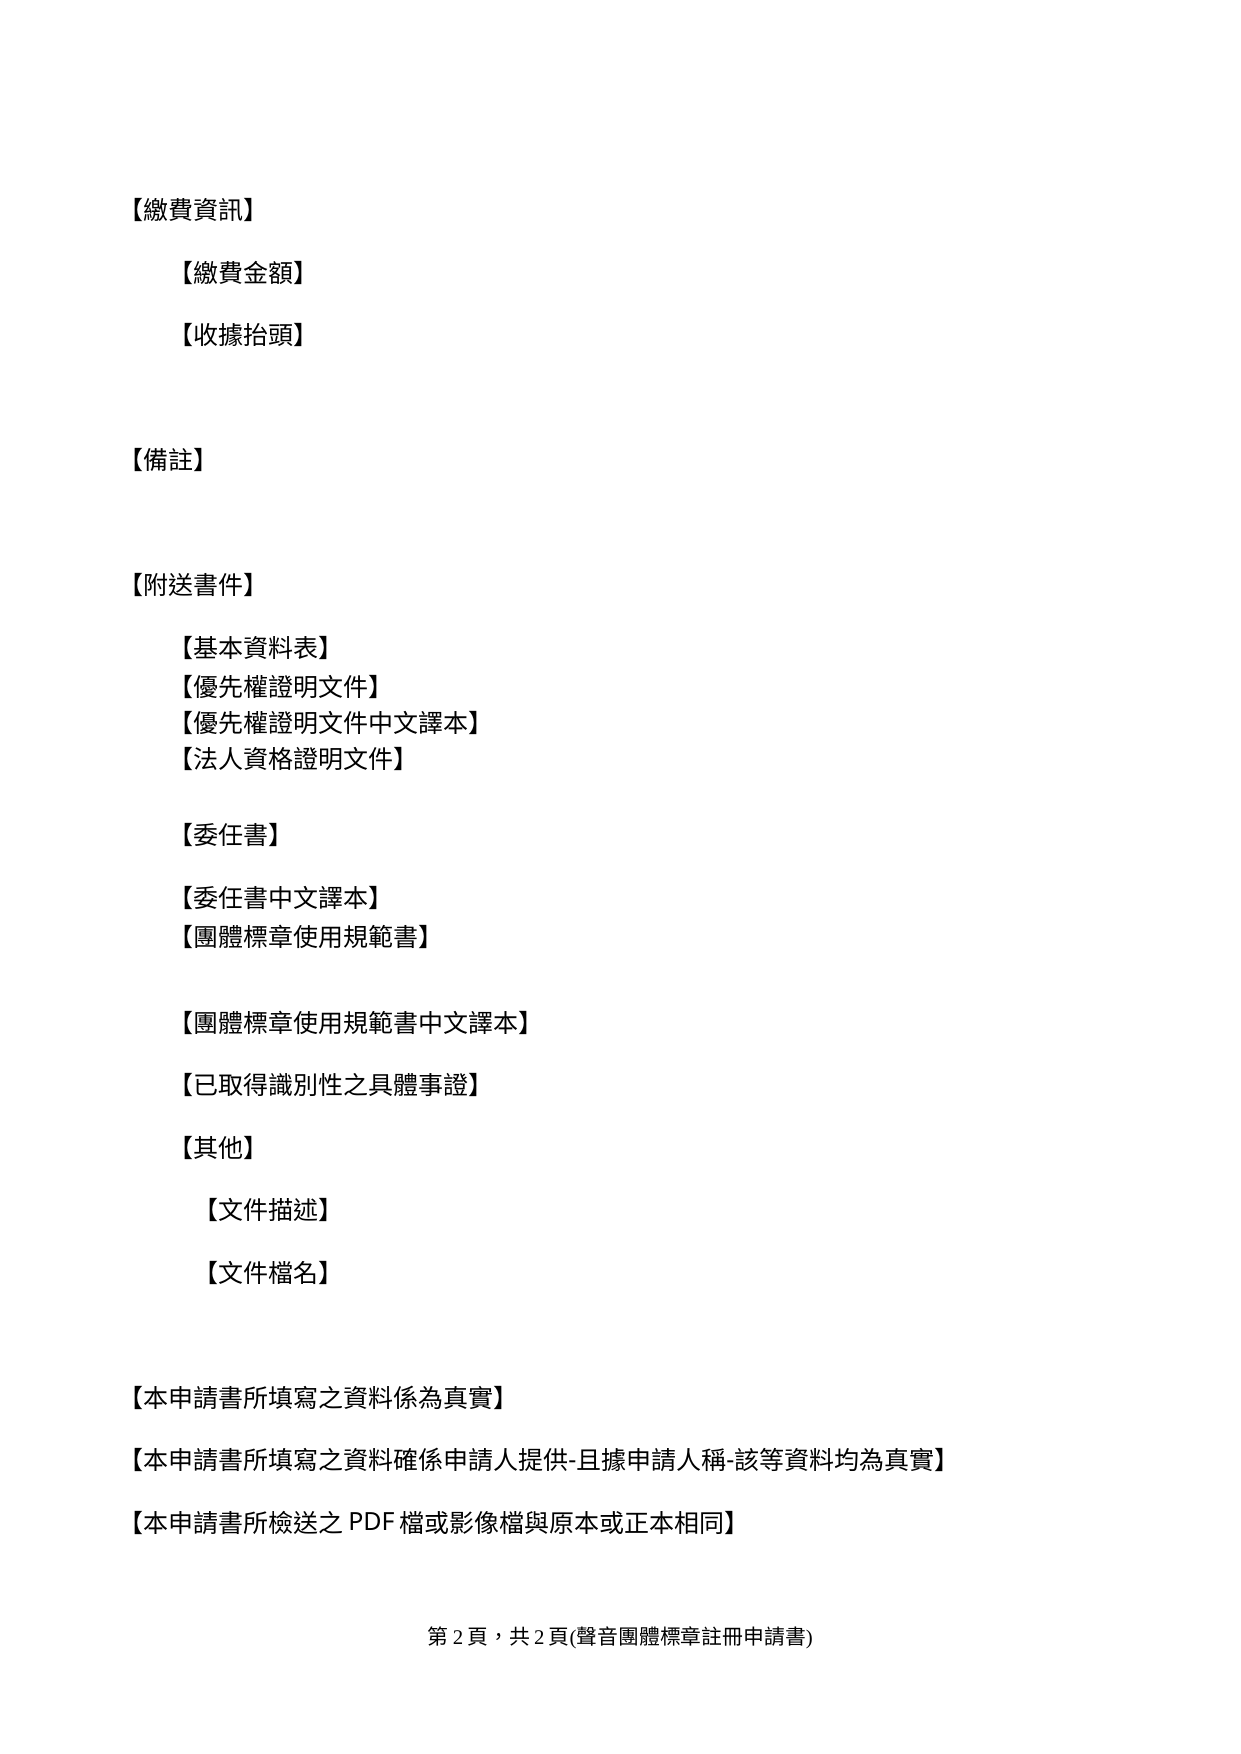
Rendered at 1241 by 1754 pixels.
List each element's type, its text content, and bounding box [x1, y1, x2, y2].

text 【優先權證明文件】 [118, 667, 1122, 703]
text 【基本資料表】 [118, 604, 1122, 667]
text 【備註】 [118, 417, 1122, 479]
text 【收據抬頭】 [118, 292, 1122, 354]
text 【其他】 [118, 1104, 1122, 1167]
text 【已取得識別性之具體事證】 [118, 1042, 1122, 1104]
text 【繳費資訊】 [118, 167, 1122, 229]
text 【本申請書所填寫之資料係為真實】 [118, 1354, 1122, 1417]
text 【文件檔名】 [118, 1229, 1122, 1292]
text 【團體標章使用規範書】 [118, 917, 1122, 953]
text 【團體標章使用規範書中文譯本】 [118, 979, 1122, 1042]
text 【法人資格證明文件】 [118, 739, 1122, 776]
text 【本申請書所填寫之資料確係申請人提供-且據申請人稱-該等資料均為真實】 [118, 1417, 1122, 1479]
text 【文件描述】 [118, 1167, 1122, 1229]
text 【附送書件】 [118, 542, 1122, 604]
text 【繳費金額】 [118, 229, 1122, 292]
text 【委任書】 [118, 792, 1122, 854]
text 【優先權證明文件中文譯本】 [118, 703, 1122, 739]
text 【委任書中文譯本】 [118, 854, 1122, 917]
text 【本申請書所檢送之PDF檔或影像檔與原本或正本相同】 [118, 1479, 1122, 1542]
